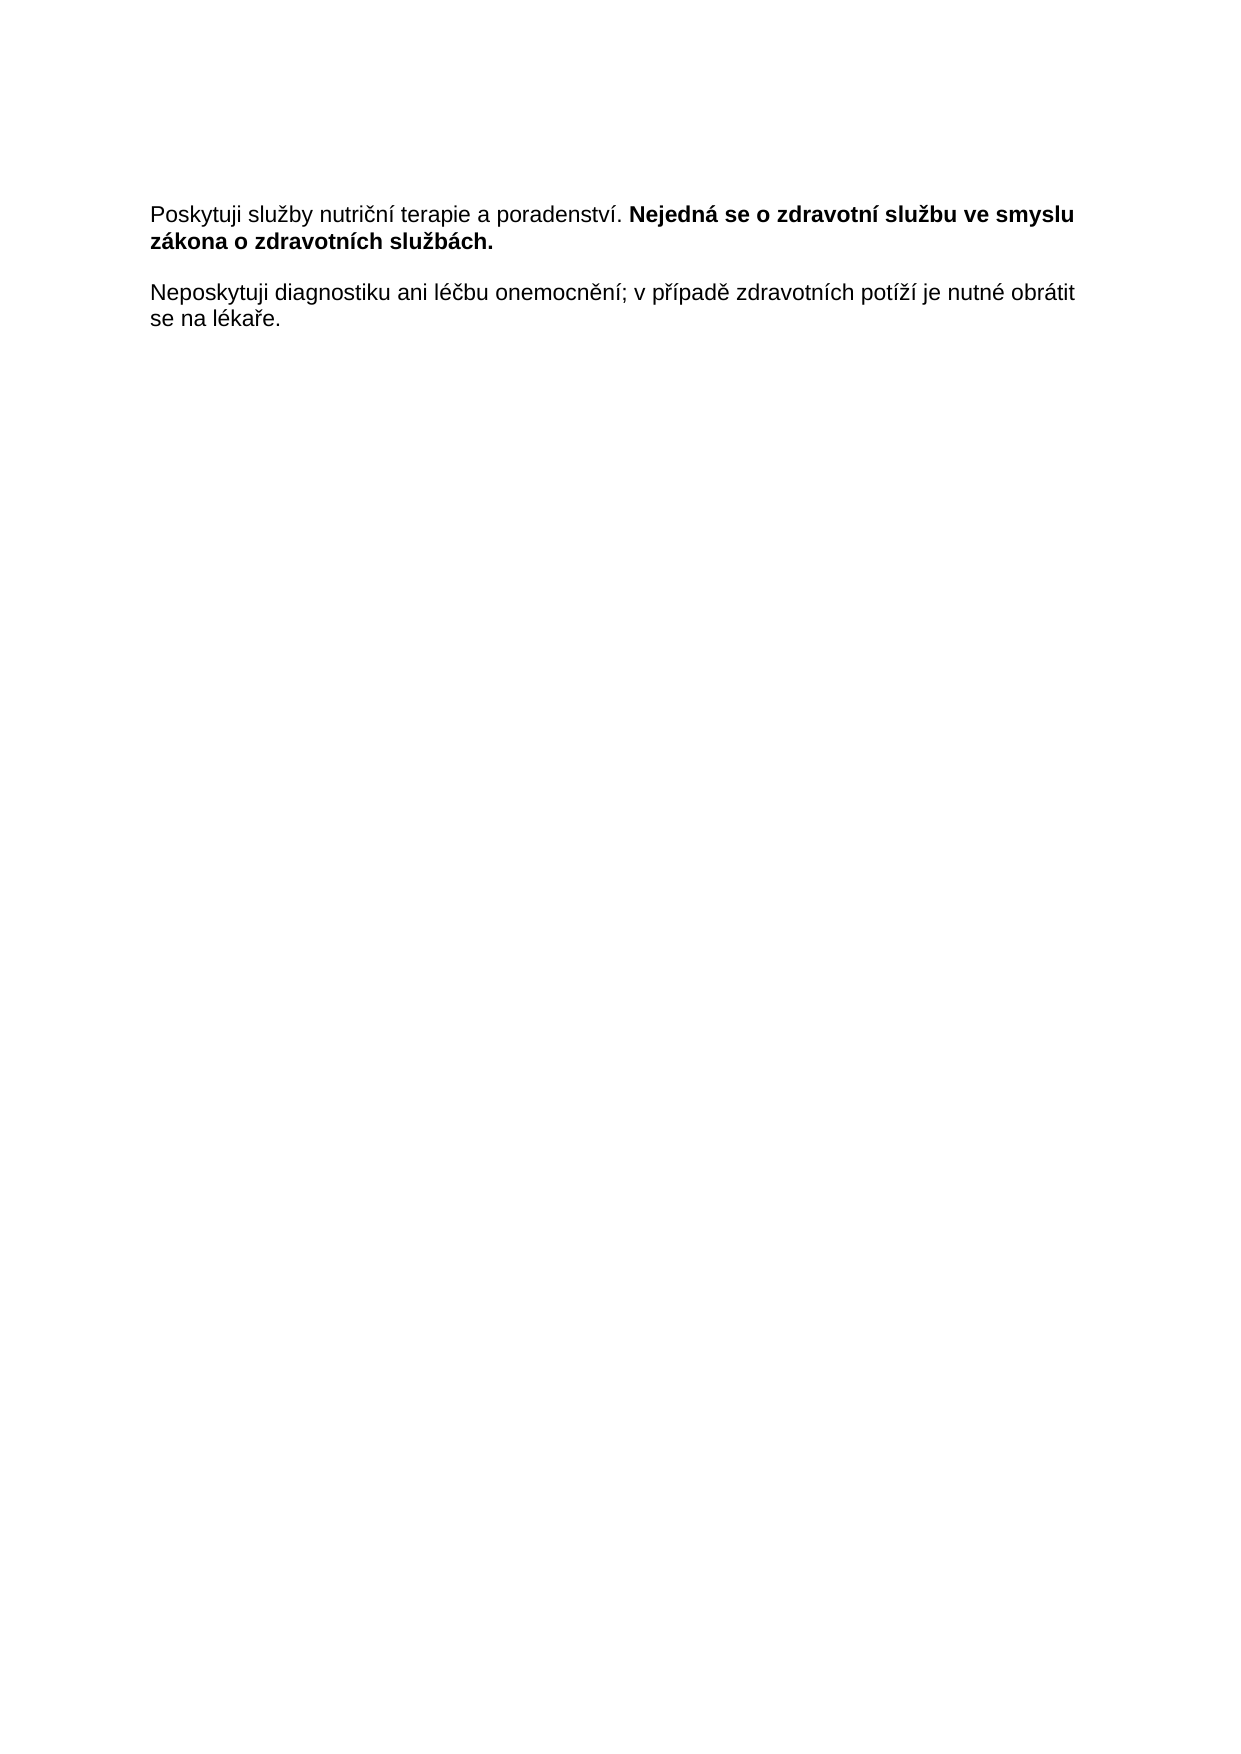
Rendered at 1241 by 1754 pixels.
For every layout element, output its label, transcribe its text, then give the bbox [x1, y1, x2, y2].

text Poskytuji služby nutriční terapie a poradenství. Nejedná se o zdravotní službu ve smyslu zákona o zdravotních službách. [150, 201, 1090, 254]
text Neposkytuji diagnostiku ani léčbu onemocnění; v případě zdravotních potíží je nutné obrátit se na lékaře. [150, 279, 1090, 332]
